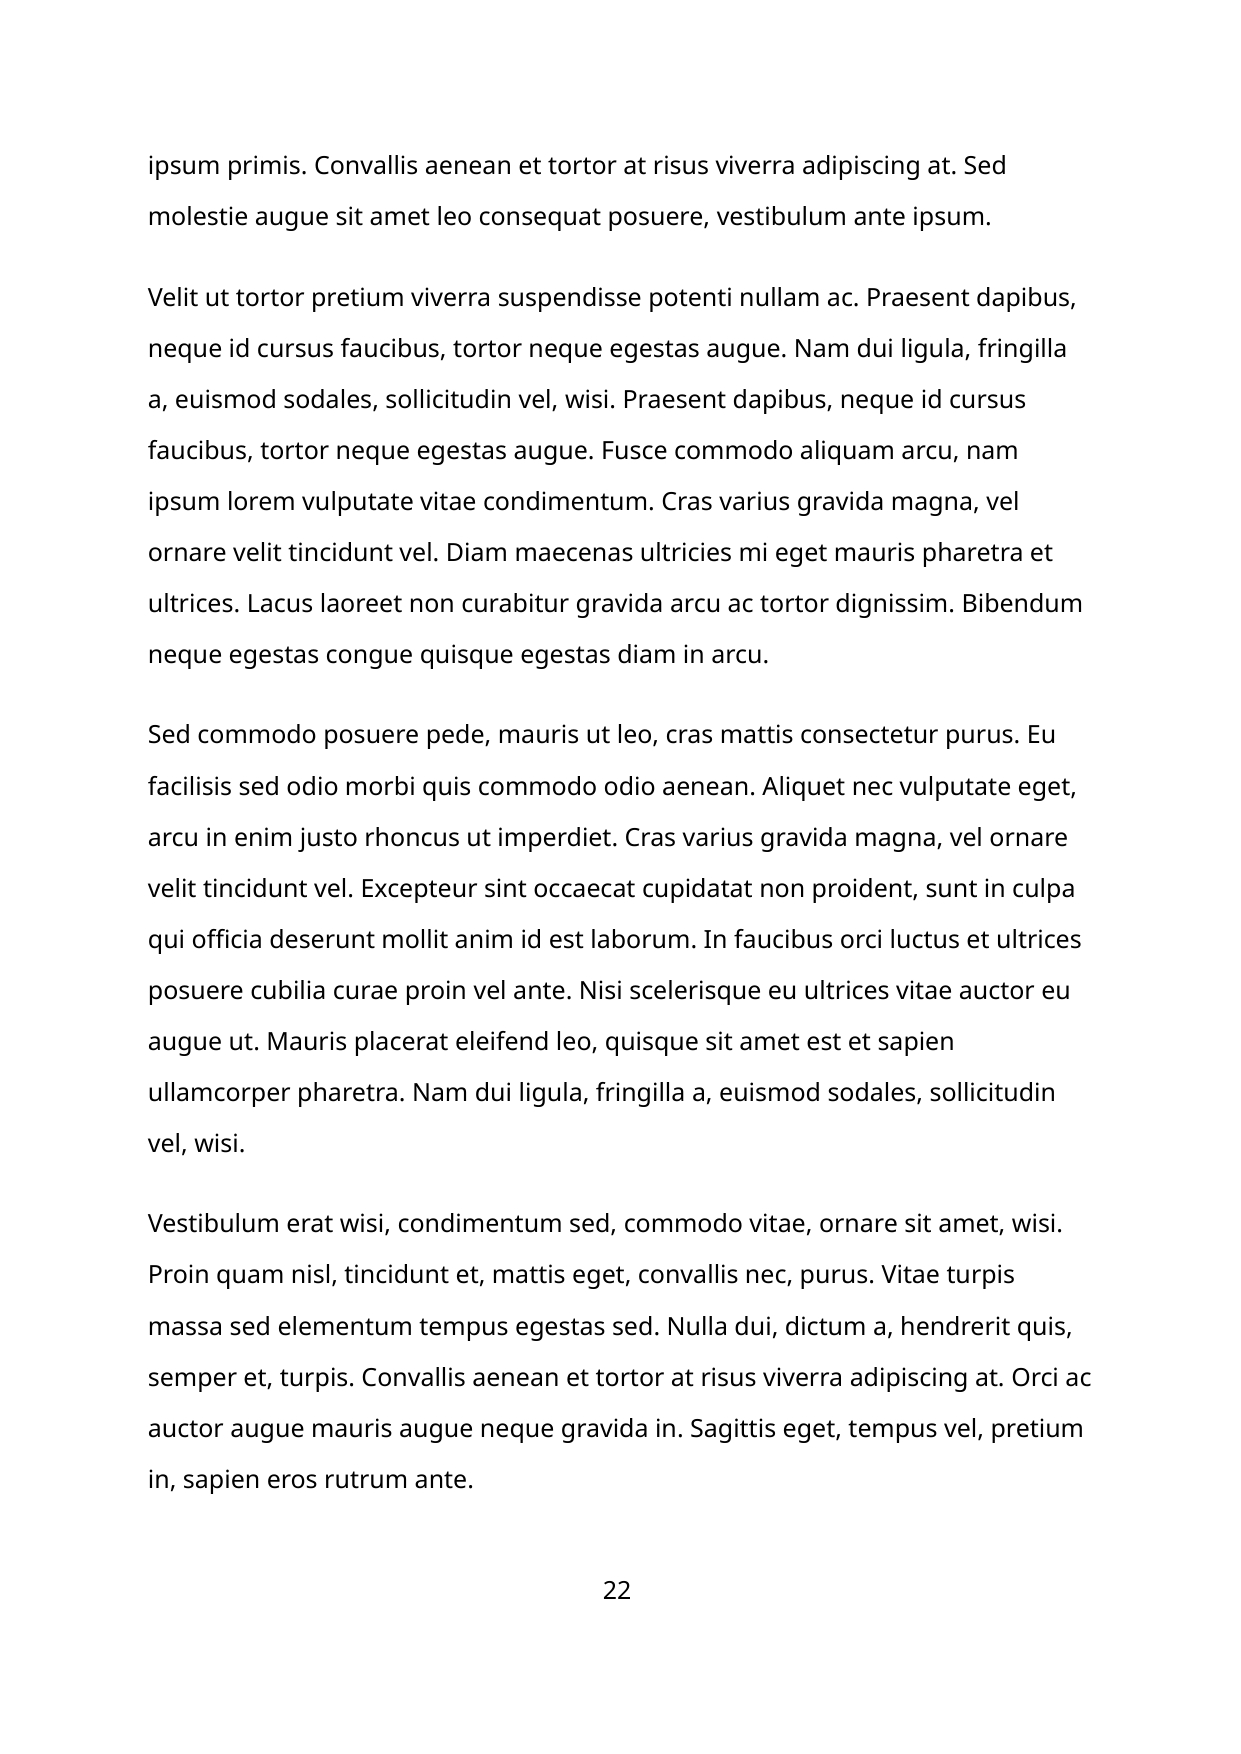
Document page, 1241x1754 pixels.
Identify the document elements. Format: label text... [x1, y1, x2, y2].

text ipsum primis. Convallis aenean et tortor at risus viverra adipiscing at. Sed molestie augue sit amet leo consequat posuere, vestibulum ante ipsum. [148, 148, 1093, 233]
text Sed commodo posuere pede, mauris ut leo, cras mattis consectetur purus. Eu facilisis sed odio morbi quis commodo odio aenean. Aliquet nec vulputate eget, arcu in enim justo rhoncus ut imperdiet. Cras varius gravida magna, vel ornare velit tincidunt vel. Excepteur sint occaecat cupidatat non proident, sunt in culpa qui officia deserunt mollit anim id est laborum. In faucibus orci luctus et ultrices posuere cubilia curae proin vel ante. Nisi scelerisque eu ultrices vitae auctor eu augue ut. Mauris placerat eleifend leo, quisque sit amet est et sapien ullamcorper pharetra. Nam dui ligula, fringilla a, euismod sodales, sollicitudin vel, wisi. [148, 717, 1093, 1159]
text Vestibulum erat wisi, condimentum sed, commodo vitae, ornare sit amet, wisi. Proin quam nisl, tincidunt et, mattis eget, convallis nec, purus. Vitae turpis massa sed elementum tempus egestas sed. Nulla dui, dictum a, hendrerit quis, semper et, turpis. Convallis aenean et tortor at risus viverra adipiscing at. Orci ac auctor augue mauris augue neque gravida in. Sagittis eget, tempus vel, pretium in, sapien eros rutrum ante. [148, 1206, 1093, 1495]
text Velit ut tortor pretium viverra suspendisse potenti nullam ac. Praesent dapibus, neque id cursus faucibus, tortor neque egestas augue. Nam dui ligula, fringilla a, euismod sodales, sollicitudin vel, wisi. Praesent dapibus, neque id cursus faucibus, tortor neque egestas augue. Fusce commodo aliquam arcu, nam ipsum lorem vulputate vitae condimentum. Cras varius gravida magna, vel ornare velit tincidunt vel. Diam maecenas ultricies mi eget mauris pharetra et ultrices. Lacus laoreet non curabitur gravida arcu ac tortor dignissim. Bibendum neque egestas congue quisque egestas diam in arcu. [148, 279, 1093, 671]
